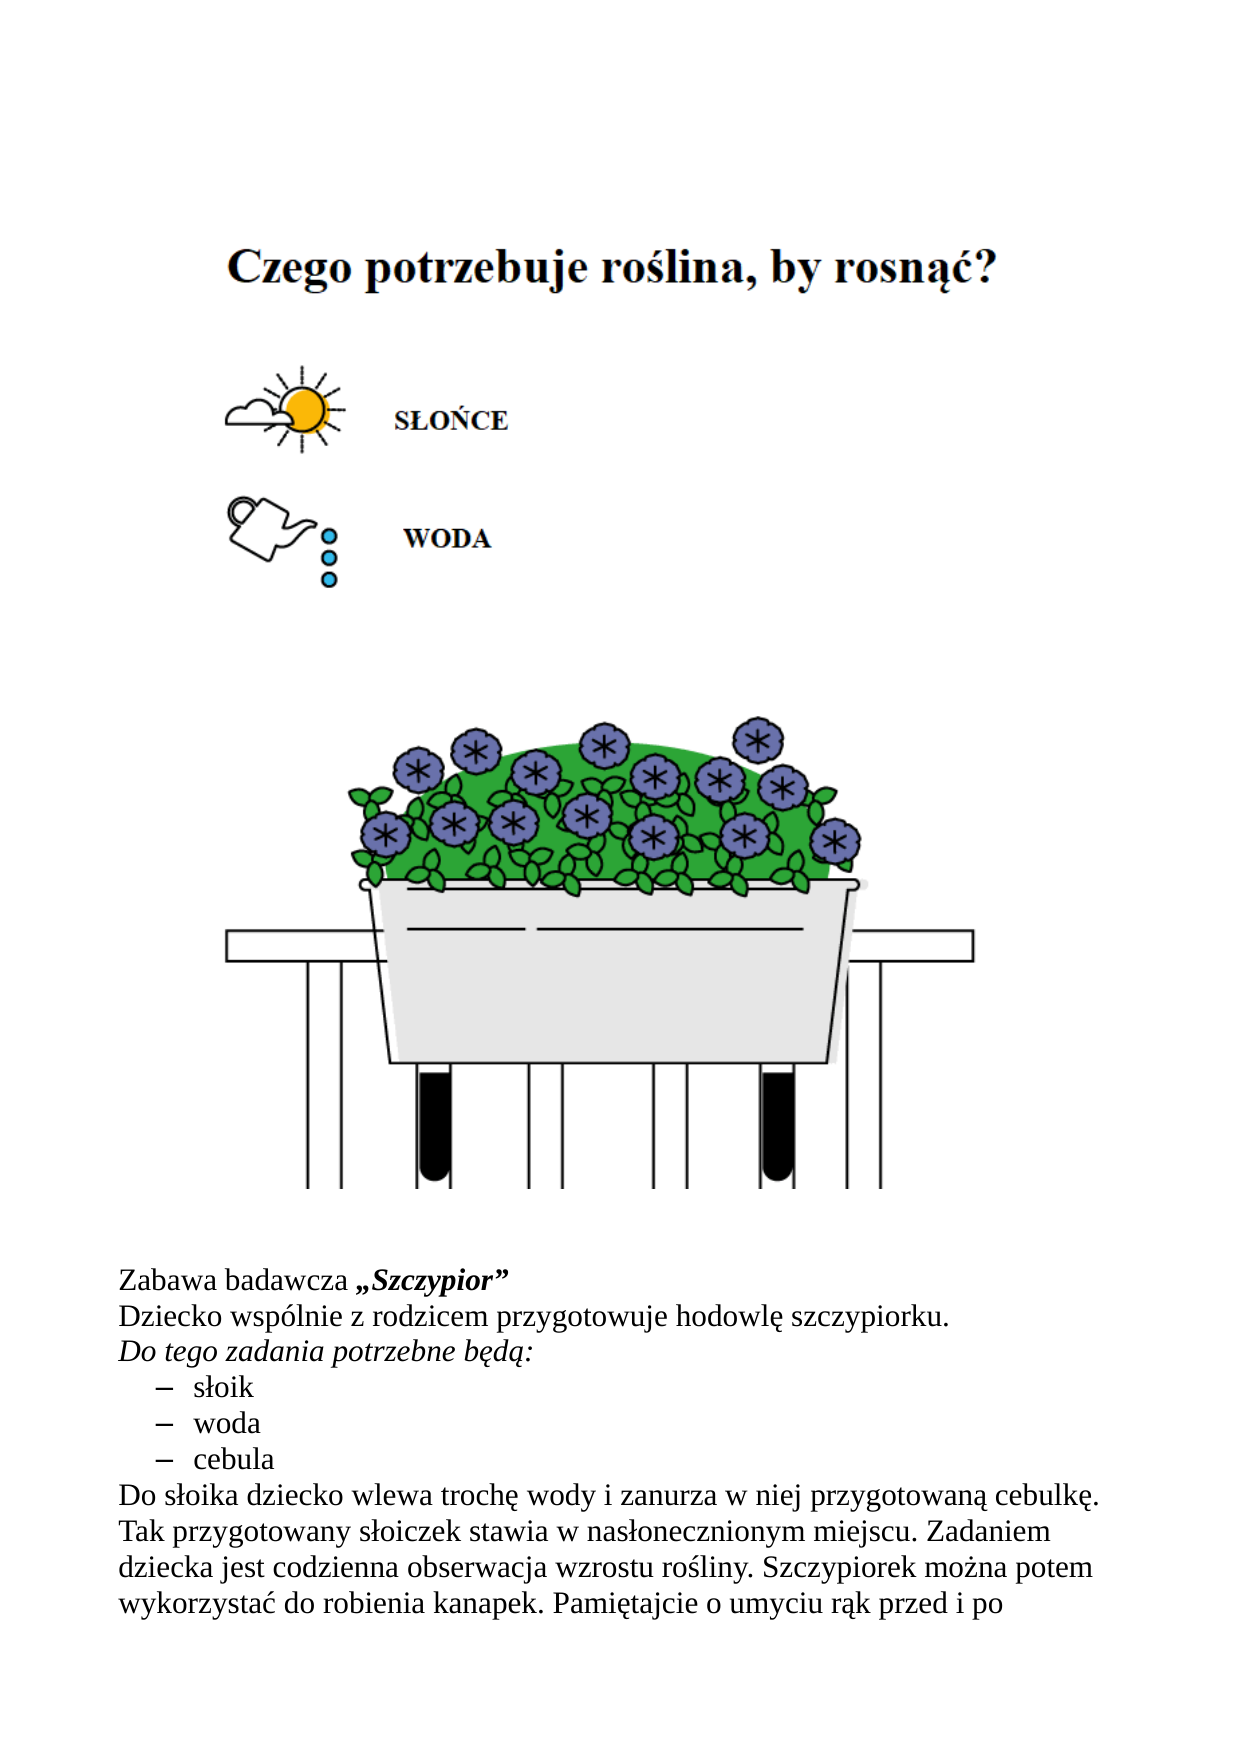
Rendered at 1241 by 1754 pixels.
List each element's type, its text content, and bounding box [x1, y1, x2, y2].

list woda [156, 1404, 1122, 1441]
text Dziecko wspólnie z rodzicem przygotowuje hodowlę szczypiorku. [118, 1297, 1122, 1333]
text Do tego zadania potrzebne będą: [118, 1333, 1122, 1369]
list słoik [156, 1369, 1122, 1404]
list cebula [156, 1441, 1122, 1476]
text Zabawa badawcza „Szczypior” [118, 1261, 1122, 1297]
picture [118, 118, 1123, 1189]
text Do słoika dziecko wlewa trochę wody i zanurza w niej przygotowaną cebulkę. Tak przygotowany słoiczek stawia w nasłonecznionym miejscu. Zadaniem dziecka jest codzienna obserwacja wzrostu rośliny. Szczypiorek można potem wykorzystać do robienia kanapek. Pamiętajcie o umyciu rąk przed i po [118, 1476, 1122, 1620]
